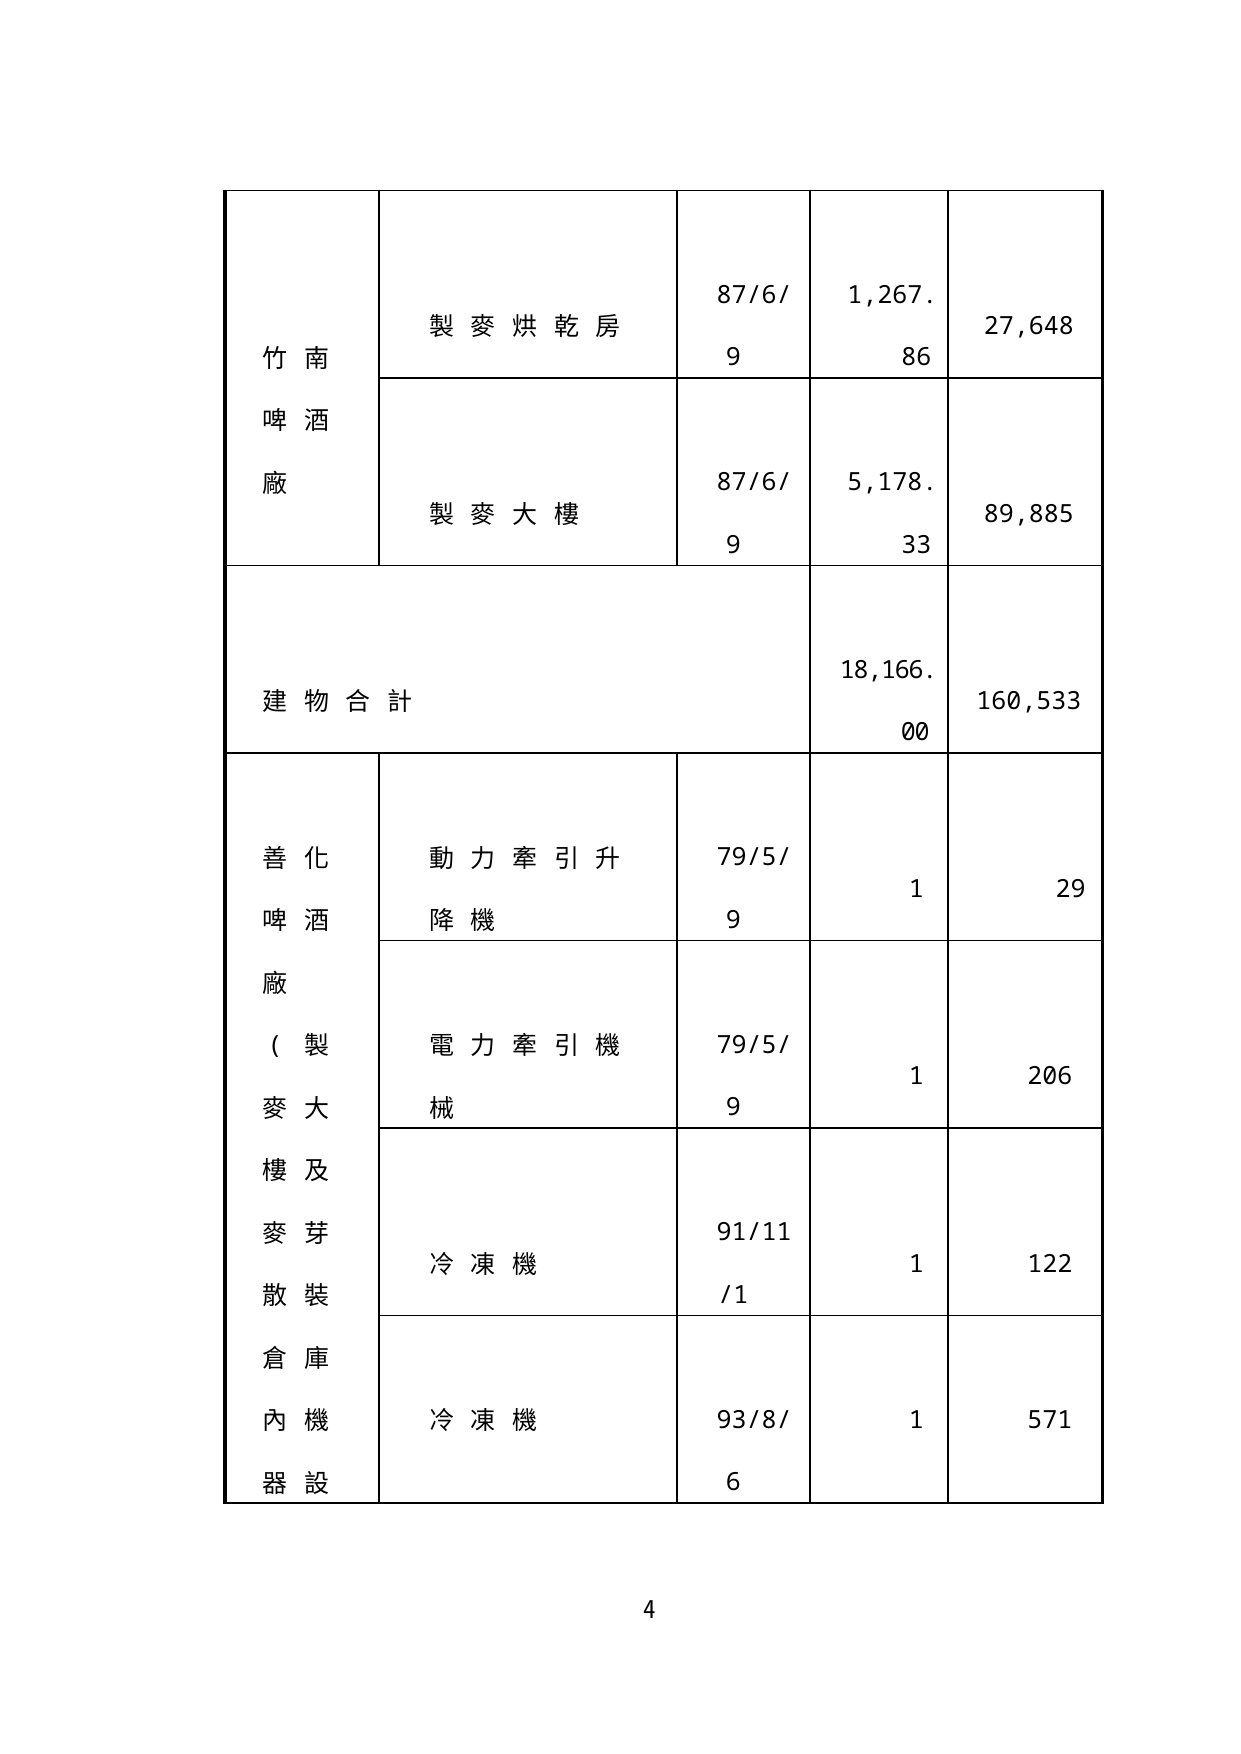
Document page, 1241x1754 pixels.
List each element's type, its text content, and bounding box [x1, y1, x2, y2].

table_cell 5,178.33 [811, 379, 947, 564]
table_cell 89,885 [949, 379, 1101, 564]
table_cell 29 [949, 754, 1101, 939]
table_cell 善化啤酒廠(製麥大樓及麥芽散裝倉庫內機器設 [227, 754, 378, 1502]
table_cell 18,166.00 [811, 566, 947, 752]
table_cell 1 [811, 754, 947, 939]
table_cell 91/11/1 [678, 1129, 809, 1314]
table_cell 122 [949, 1129, 1101, 1314]
table_cell 竹南啤酒廠 [227, 191, 378, 564]
table_cell 79/5/9 [678, 941, 809, 1127]
table_cell 建物合計 [227, 566, 809, 752]
table_cell 電力牽引機械 [380, 941, 676, 1127]
table_cell 1 [811, 1129, 947, 1314]
table_cell 79/5/9 [678, 754, 809, 939]
table_cell 160,533 [949, 566, 1101, 752]
table_cell 製麥烘乾房 [380, 191, 676, 377]
table_cell 87/6/9 [678, 191, 809, 377]
table_cell 製麥大樓 [380, 379, 676, 564]
table_cell 87/6/9 [678, 379, 809, 564]
table_cell 1 [811, 941, 947, 1127]
table_cell 冷凍機 [380, 1129, 676, 1314]
table_cell 動力牽引升降機 [380, 754, 676, 939]
table_cell 571 [949, 1316, 1101, 1502]
table_cell 206 [949, 941, 1101, 1127]
table_cell 93/8/6 [678, 1316, 809, 1502]
table_cell 1,267.86 [811, 191, 947, 377]
table_cell 1 [811, 1316, 947, 1502]
table_cell 冷凍機 [380, 1316, 676, 1502]
table_cell 27,648 [949, 191, 1101, 377]
